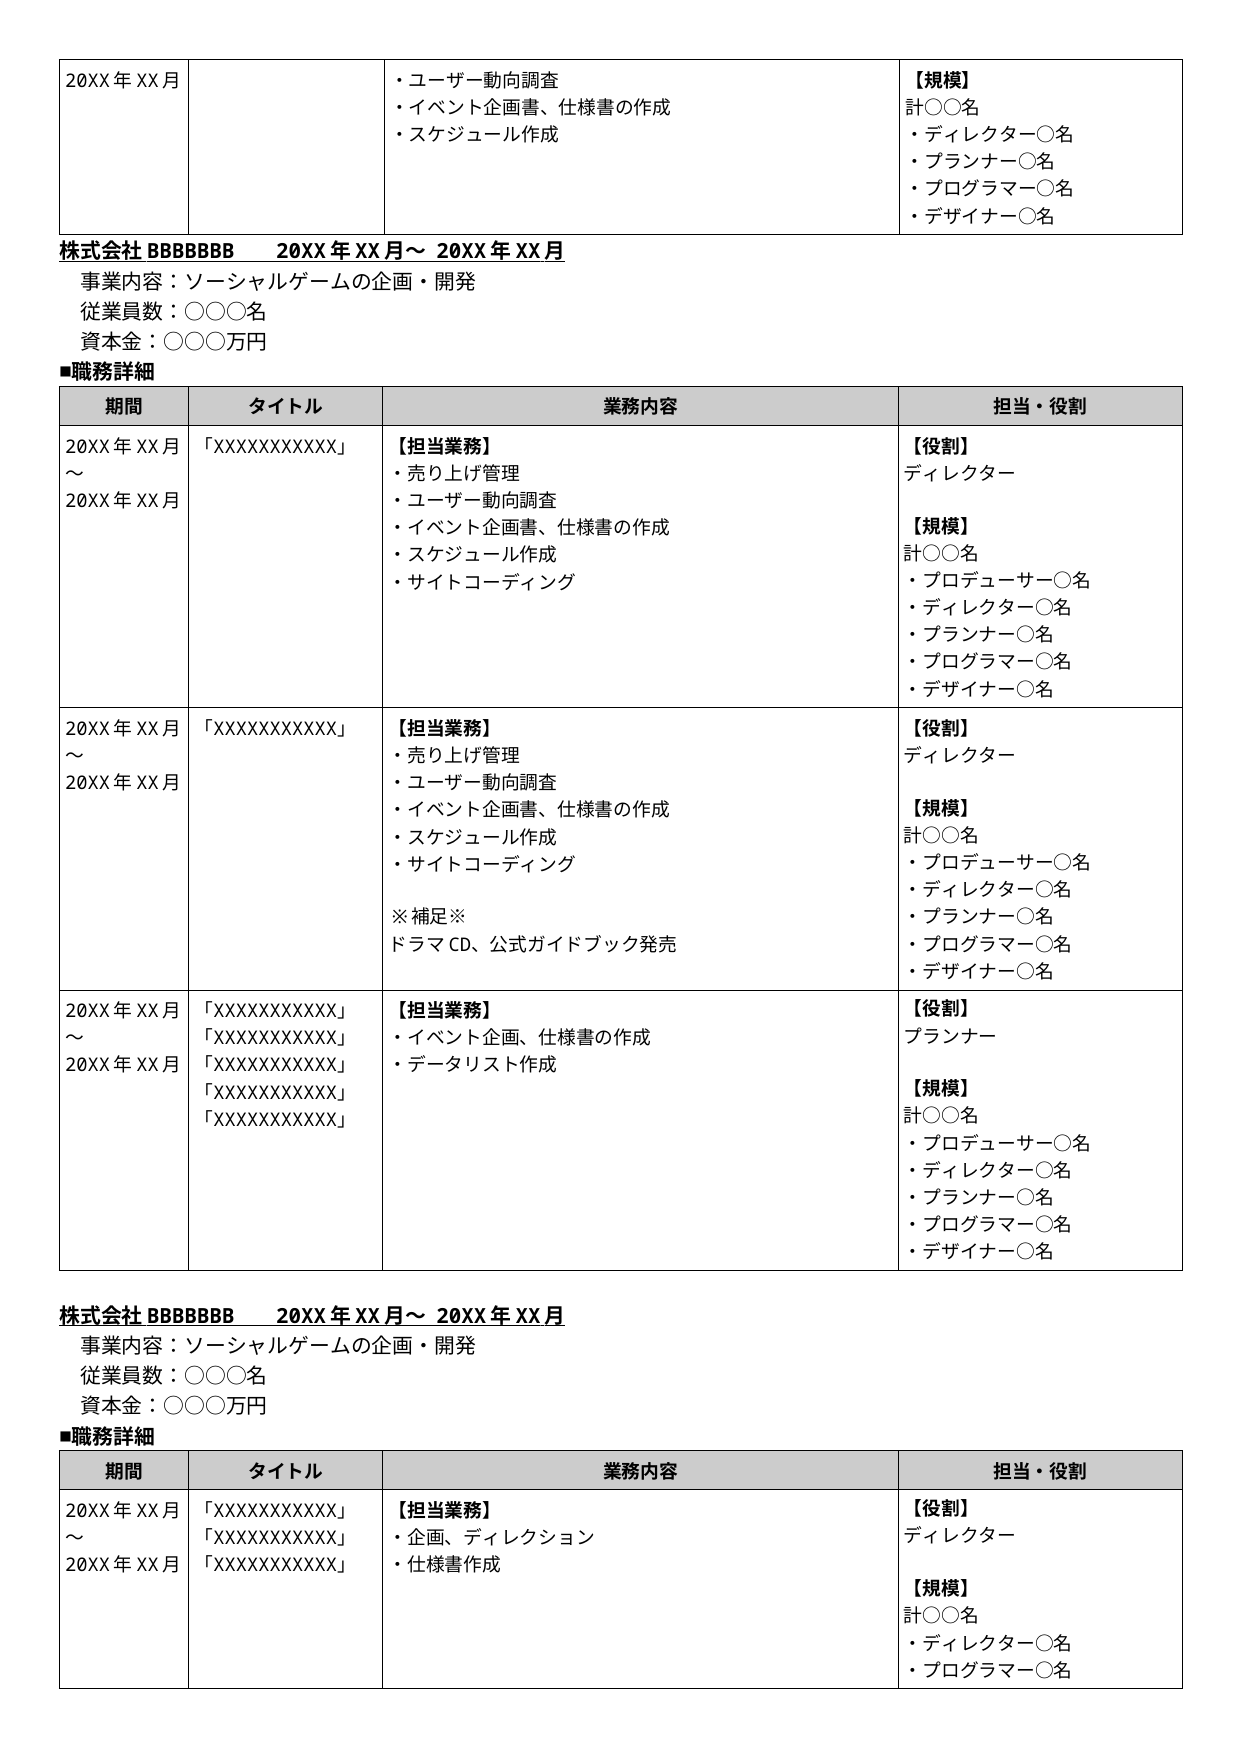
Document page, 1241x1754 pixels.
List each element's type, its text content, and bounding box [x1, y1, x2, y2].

text ■職務詳細 [59, 356, 1181, 386]
text 従業員数：○○○名 [59, 1359, 1181, 1390]
table_header タイトル [189, 387, 382, 425]
table_header タイトル [189, 1451, 382, 1489]
table_cell ・ユーザー動向調査 ・イベント企画書、仕様書の作成 ・スケジュール作成 [385, 60, 899, 234]
table_cell 20XX年XX月 [60, 60, 188, 234]
table_header 業務内容 [383, 1451, 898, 1489]
table_cell 【規模】 計○○名 ・ディレクター○名 ・プランナー○名 ・プログラマー○名 ・デザイナー○名 [900, 60, 1182, 234]
text 資本金：○○○万円 [59, 1390, 1181, 1420]
table_cell 20XX年XX月 ～ 20XX年XX月 [60, 1490, 188, 1688]
text 資本金：○○○万円 [59, 325, 1181, 356]
table_cell 20XX年XX月 ～ 20XX年XX月 [60, 426, 188, 707]
table_cell 【担当業務】 ・売り上げ管理 ・ユーザー動向調査 ・イベント企画書、仕様書の作成 ・スケジュール作成 ・サイトコーディング ※補足※ ドラマCD、公式ガイドブック発売 [383, 708, 898, 989]
text 事業内容：ソーシャルゲームの企画・開発 [59, 265, 1181, 295]
table_cell 【担当業務】 ・企画、ディレクション ・仕様書作成 [383, 1490, 898, 1688]
table_cell 【役割】 ディレクター 【規模】 計○○名 ・ディレクター○名 ・プログラマー○名 [899, 1490, 1182, 1688]
table_cell 【役割】 ディレクター 【規模】 計○○名 ・プロデューサー○名 ・ディレクター○名 ・プランナー○名 ・プログラマー○名 ・デザイナー○名 [899, 426, 1182, 707]
text 株式会社BBBBBBB 20XX年XX月～ 20XX年XX月 [59, 235, 1181, 265]
table_cell 【担当業務】 ・売り上げ管理 ・ユーザー動向調査 ・イベント企画書、仕様書の作成 ・スケジュール作成 ・サイトコーディング [383, 426, 898, 707]
table_cell 「XXXXXXXXXXX」 [189, 426, 382, 707]
table_cell 「XXXXXXXXXXX」 「XXXXXXXXXXX」 「XXXXXXXXXXX」 「XXXXXXXXXXX」 「XXXXXXXXXXX」 [189, 991, 382, 1270]
table_cell 【役割】 プランナー 【規模】 計○○名 ・プロデューサー○名 ・ディレクター○名 ・プランナー○名 ・プログラマー○名 ・デザイナー○名 [899, 991, 1182, 1270]
table_header 期間 [60, 1451, 188, 1489]
table_header 担当・役割 [899, 1451, 1182, 1489]
table_header 業務内容 [383, 387, 898, 425]
table_cell 「XXXXXXXXXXX」 「XXXXXXXXXXX」 「XXXXXXXXXXX」 [189, 1490, 382, 1688]
text ■職務詳細 [59, 1420, 1181, 1450]
table_cell [189, 60, 384, 234]
table_cell 20XX年XX月 ～ 20XX年XX月 [60, 991, 188, 1270]
text 従業員数：○○○名 [59, 295, 1181, 325]
table_cell 「XXXXXXXXXXX」 [189, 708, 382, 989]
table_cell 【担当業務】 ・イベント企画、仕様書の作成 ・データリスト作成 [383, 991, 898, 1270]
text 事業内容：ソーシャルゲームの企画・開発 [59, 1329, 1181, 1359]
table_header 担当・役割 [899, 387, 1182, 425]
text 株式会社BBBBBBB 20XX年XX月～ 20XX年XX月 [59, 1299, 1181, 1329]
table_cell 【役割】 ディレクター 【規模】 計○○名 ・プロデューサー○名 ・ディレクター○名 ・プランナー○名 ・プログラマー○名 ・デザイナー○名 [899, 708, 1182, 989]
table_header 期間 [60, 387, 188, 425]
table_cell 20XX年XX月 ～ 20XX年XX月 [60, 708, 188, 989]
